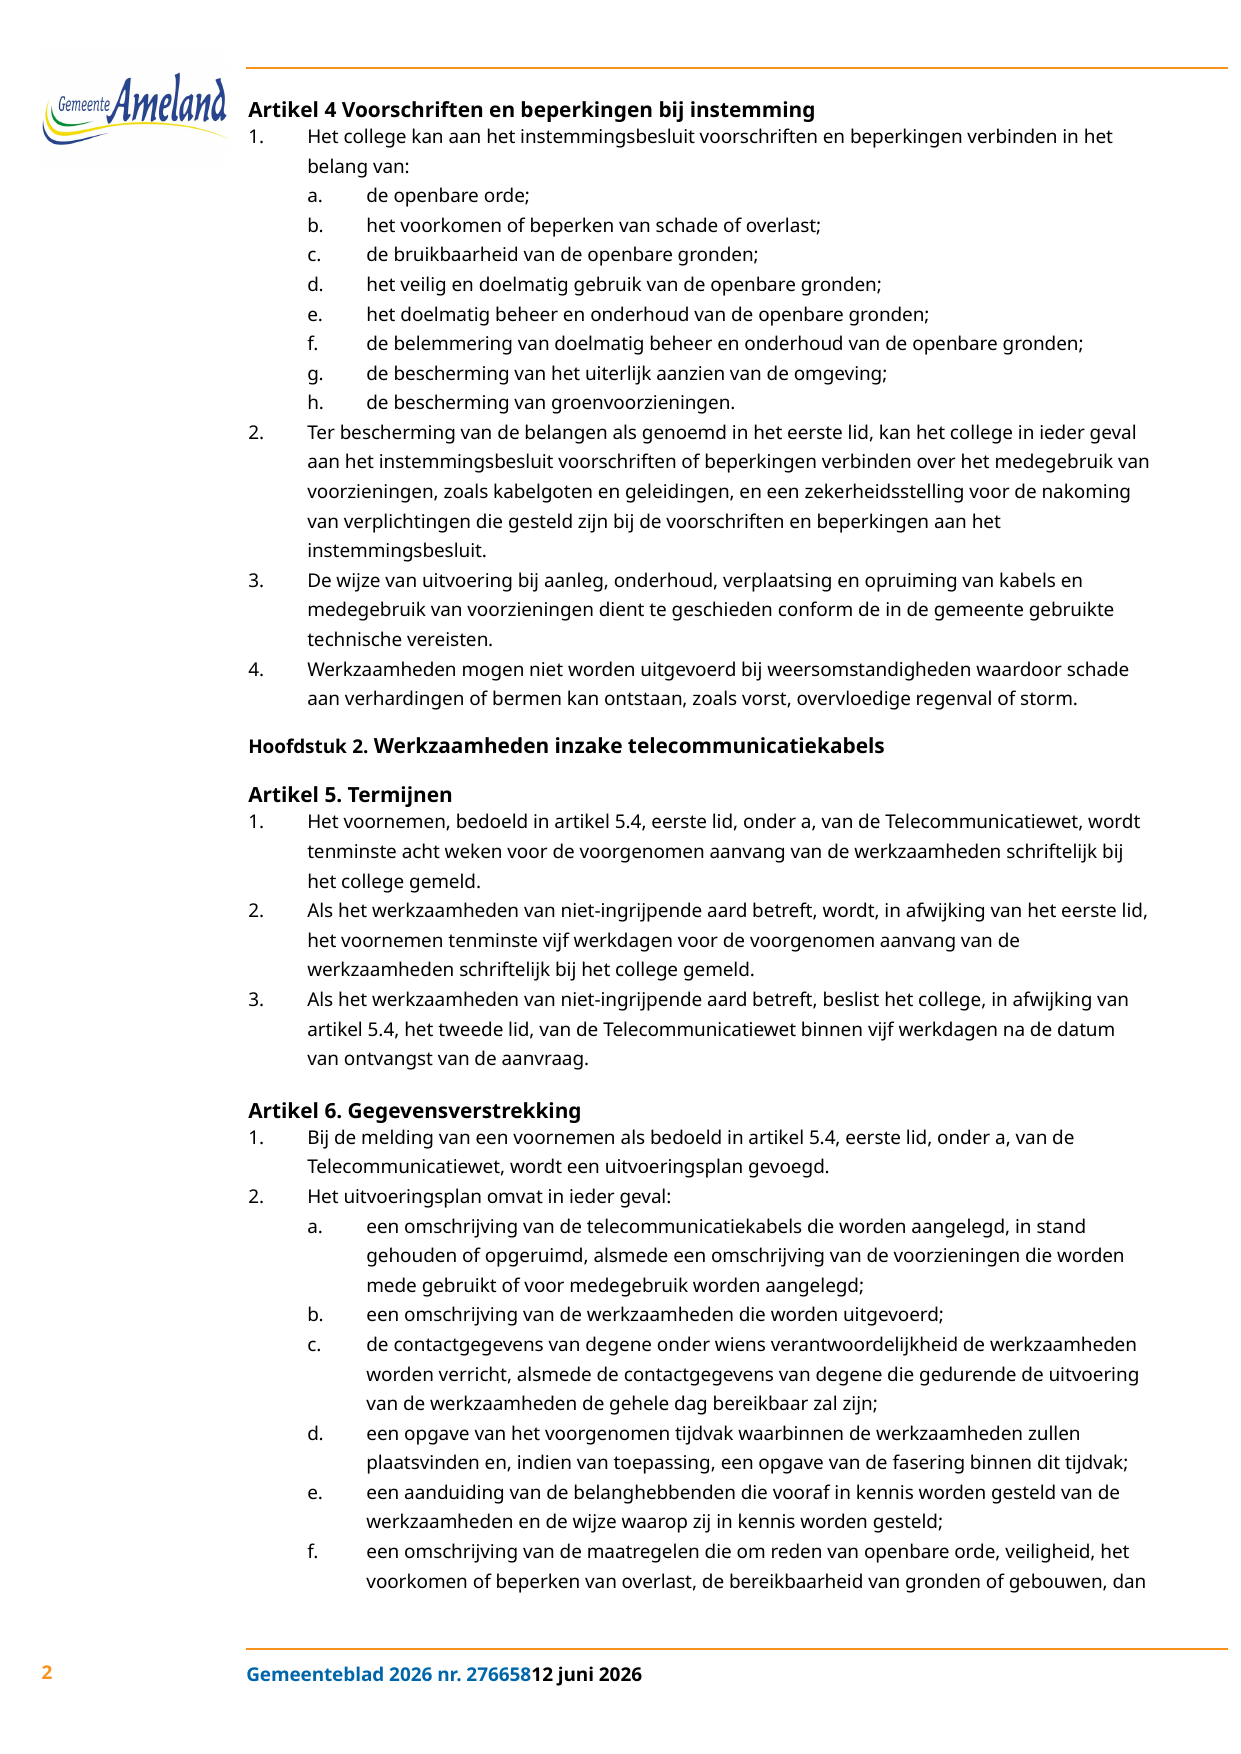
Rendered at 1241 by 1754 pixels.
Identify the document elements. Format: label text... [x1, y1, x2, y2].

text Artikel 4 Voorschriften en beperkingen bij instemming [248, 95, 1152, 123]
list een omschrijving van de werkzaamheden die worden uitgevoerd; [307, 1302, 1152, 1327]
list de belemmering van doelmatig beheer en onderhoud van de openbare gronden; [307, 330, 1152, 356]
list Het college kan aan het instemmingsbesluit voorschriften en beperkingen verbinden in het belang van: [248, 123, 1152, 178]
text Artikel 5. Termijnen [248, 780, 1152, 809]
list een opgave van het voorgenomen tijdvak waarbinnen de werkzaamheden zullen plaatsvinden en, indien van toepassing, een opgave van de fasering binnen dit tijdvak; [307, 1420, 1152, 1475]
list Het voornemen, bedoeld in artikel 5.4, eerste lid, onder a, van de Telecommunicatiewet, wordt tenminste acht weken voor de voorgenomen aanvang van de werkzaamheden schriftelijk bij het college gemeld. [248, 809, 1152, 893]
list de bescherming van het uiterlijk aanzien van de omgeving; [307, 360, 1152, 386]
list een omschrijving van de maatregelen die om reden van openbare orde, veiligheid, het voorkomen of beperken van overlast, de bereikbaarheid van gronden of gebouwen, dan [307, 1538, 1152, 1594]
list een omschrijving van de telecommunicatiekabels die worden aangelegd, in stand gehouden of opgeruimd, alsmede een omschrijving van de voorzieningen die worden mede gebruikt of voor medegebruik worden aangelegd; [307, 1213, 1152, 1298]
list Als het werkzaamheden van niet-ingrijpende aard betreft, wordt, in afwijking van het eerste lid, het voornemen tenminste vijf werkdagen voor de voorgenomen aanvang van de werkzaamheden schriftelijk bij het college gemeld. [248, 897, 1152, 982]
list de bescherming van groenvoorzieningen. [307, 389, 1152, 415]
text Artikel 6. Gegevensverstrekking [248, 1096, 1152, 1124]
list Het uitvoeringsplan omvat in ieder geval: [248, 1183, 1152, 1209]
list Werkzaamheden mogen niet worden uitgevoerd bij weersomstandigheden waardoor schade aan verhardingen of bermen kan ontstaan, zoals vorst, overvloedige regenval of storm. [248, 656, 1152, 711]
list De wijze van uitvoering bij aanleg, onderhoud, verplaatsing en opruiming van kabels en medegebruik van voorzieningen dient te geschieden conform de in de gemeente gebruikte technische vereisten. [248, 567, 1152, 652]
list de openbare orde; [307, 182, 1152, 208]
picture [41, 47, 231, 172]
list Als het werkzaamheden van niet-ingrijpende aard betreft, beslist het college, in afwijking van artikel 5.4, het tweede lid, van de Telecommunicatiewet binnen vijf werkdagen na de datum van ontvangst van de aanvraag. [248, 986, 1152, 1071]
list het veilig en doelmatig gebruik van de openbare gronden; [307, 271, 1152, 297]
text Hoofdstuk 2. Werkzaamheden inzake telecommunicatiekabels [248, 731, 1152, 759]
list Ter bescherming van de belangen als genoemd in het eerste lid, kan het college in ieder geval aan het instemmingsbesluit voorschriften of beperkingen verbinden over het medegebruik van voorzieningen, zoals kabelgoten en geleidingen, en een zekerheidsstelling voor de nakoming van verplichtingen die gesteld zijn bij de voorschriften en beperkingen aan het instemmingsbesluit. [248, 419, 1152, 563]
list het voorkomen of beperken van schade of overlast; [307, 212, 1152, 238]
list het doelmatig beheer en onderhoud van de openbare gronden; [307, 301, 1152, 326]
list Bij de melding van een voornemen als bedoeld in artikel 5.4, eerste lid, onder a, van de Telecommunicatiewet, wordt een uitvoeringsplan gevoegd. [248, 1124, 1152, 1179]
list een aanduiding van de belanghebbenden die vooraf in kennis worden gesteld van de werkzaamheden en de wijze waarop zij in kennis worden gesteld; [307, 1479, 1152, 1534]
list de bruikbaarheid van de openbare gronden; [307, 242, 1152, 267]
list de contactgegevens van degene onder wiens verantwoordelijkheid de werkzaamheden worden verricht, alsmede de contactgegevens van degene die gedurende de uitvoering van de werkzaamheden de gehele dag bereikbaar zal zijn; [307, 1331, 1152, 1416]
